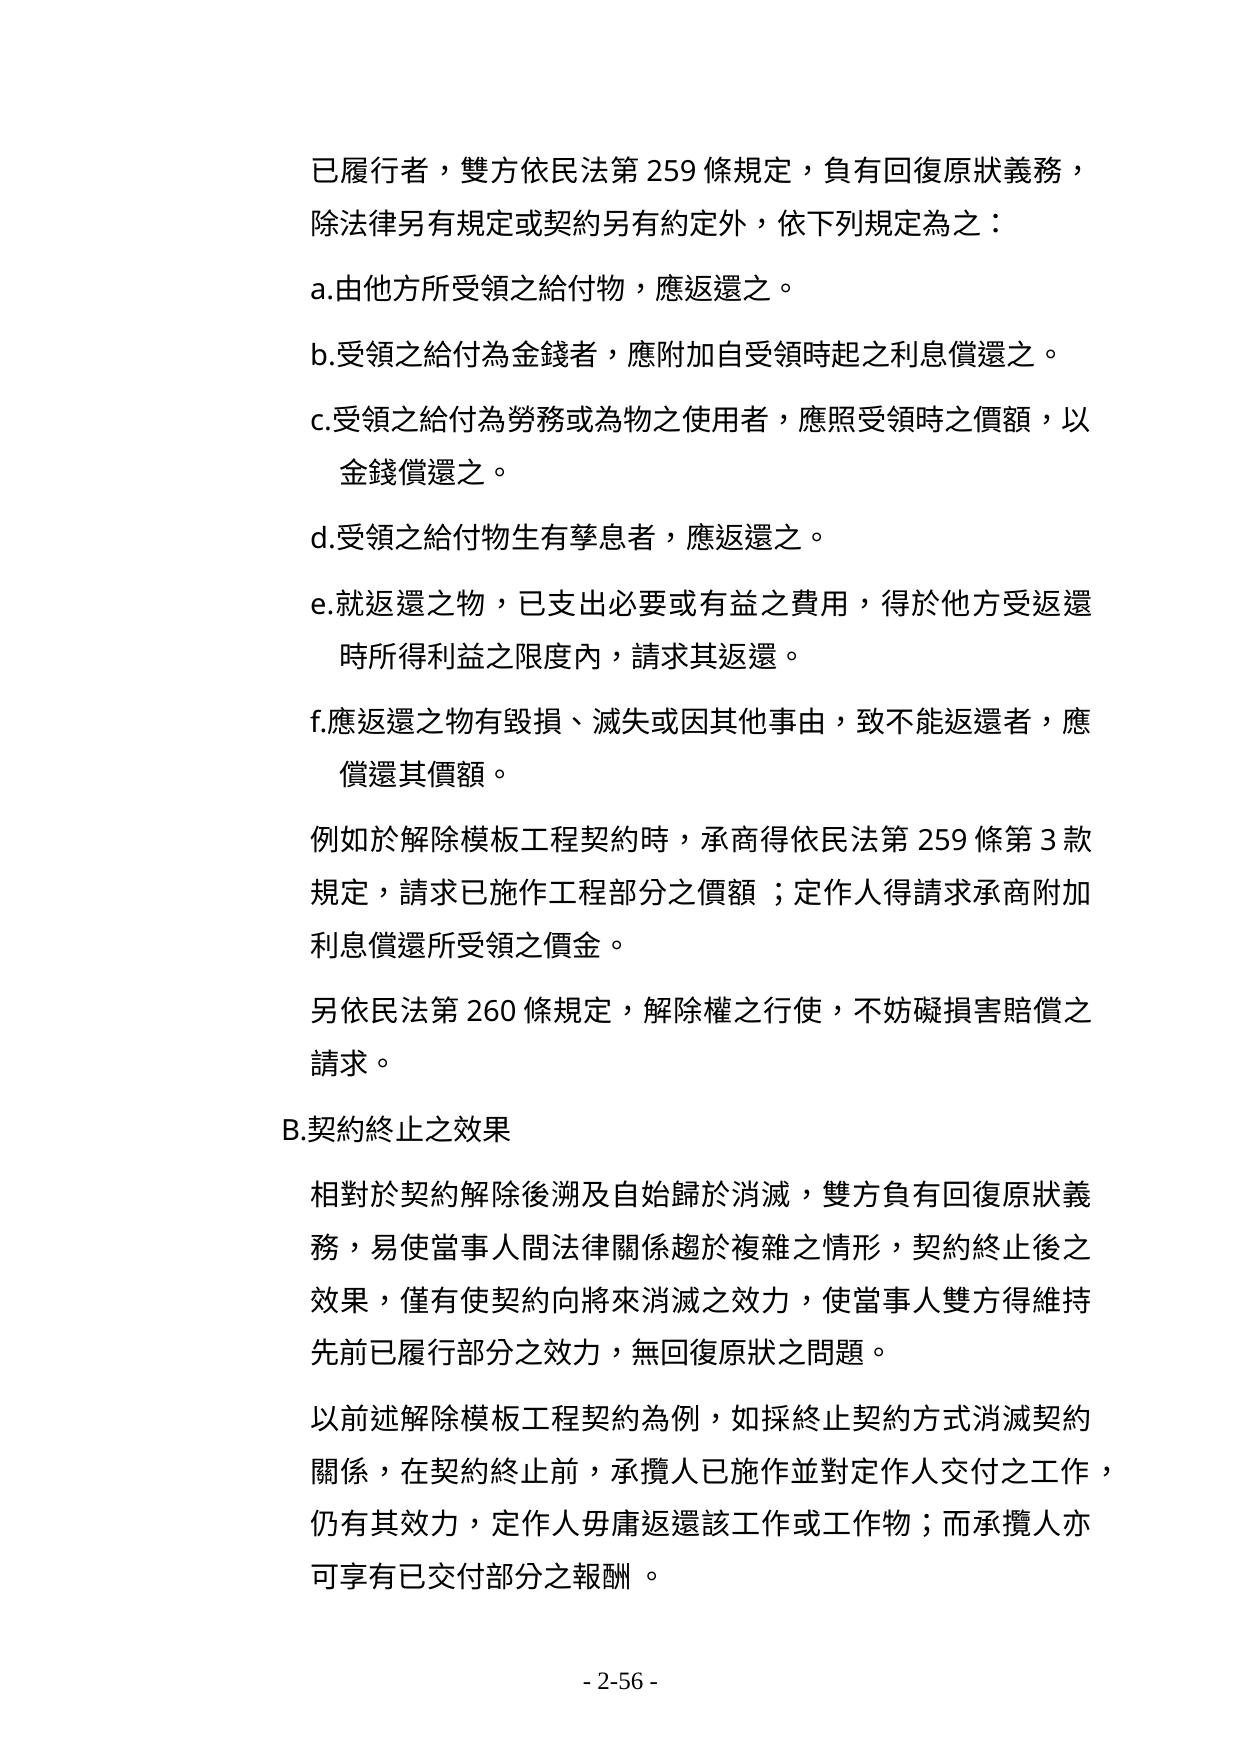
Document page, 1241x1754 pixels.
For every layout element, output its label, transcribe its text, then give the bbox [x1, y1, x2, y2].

text 另依民法第260條規定，解除權之行使，不妨礙損害賠償之請求。 [310, 988, 1092, 1083]
text a.由他方所受領之給付物，應返還之。 [310, 266, 1092, 308]
text 例如於解除模板工程契約時，承商得依民法第259條第3款規定，請求已施作工程部分之價額 ；定作人得請求承商附加利息償還所受領之價金。 [310, 817, 1092, 965]
text 已履行者，雙方依民法第259條規定，負有回復原狀義務，除法律另有規定或契約另有約定外，依下列規定為之： [310, 148, 1092, 243]
text 相對於契約解除後溯及自始歸於消滅，雙方負有回復原狀義務，易使當事人間法律關係趨於複雜之情形，契約終止後之效果，僅有使契約向將來消滅之效力，使當事人雙方得維持先前已履行部分之效力，無回復原狀之問題。 [310, 1172, 1092, 1372]
text f.應返還之物有毀損、滅失或因其他事由，致不能返還者，應償還其價額。 [310, 699, 1092, 794]
text d.受領之給付物生有孳息者，應返還之。 [310, 515, 1092, 557]
text c.受領之給付為勞務或為物之使用者，應照受領時之價額，以金錢償還之。 [310, 397, 1092, 492]
text 以前述解除模板工程契約為例，如採終止契約方式消滅契約關係，在契約終止前，承攬人已施作並對定作人交付之工作，仍有其效力，定作人毋庸返還該工作或工作物；而承攬人亦可享有已交付部分之報酬 。 [310, 1395, 1092, 1596]
text b.受領之給付為金錢者，應附加自受領時起之利息償還之。 [310, 331, 1092, 374]
text B.契約終止之效果 [281, 1106, 1092, 1148]
text e.就返還之物，已支出必要或有益之費用，得於他方受返還時所得利益之限度內，請求其返還。 [310, 580, 1092, 676]
